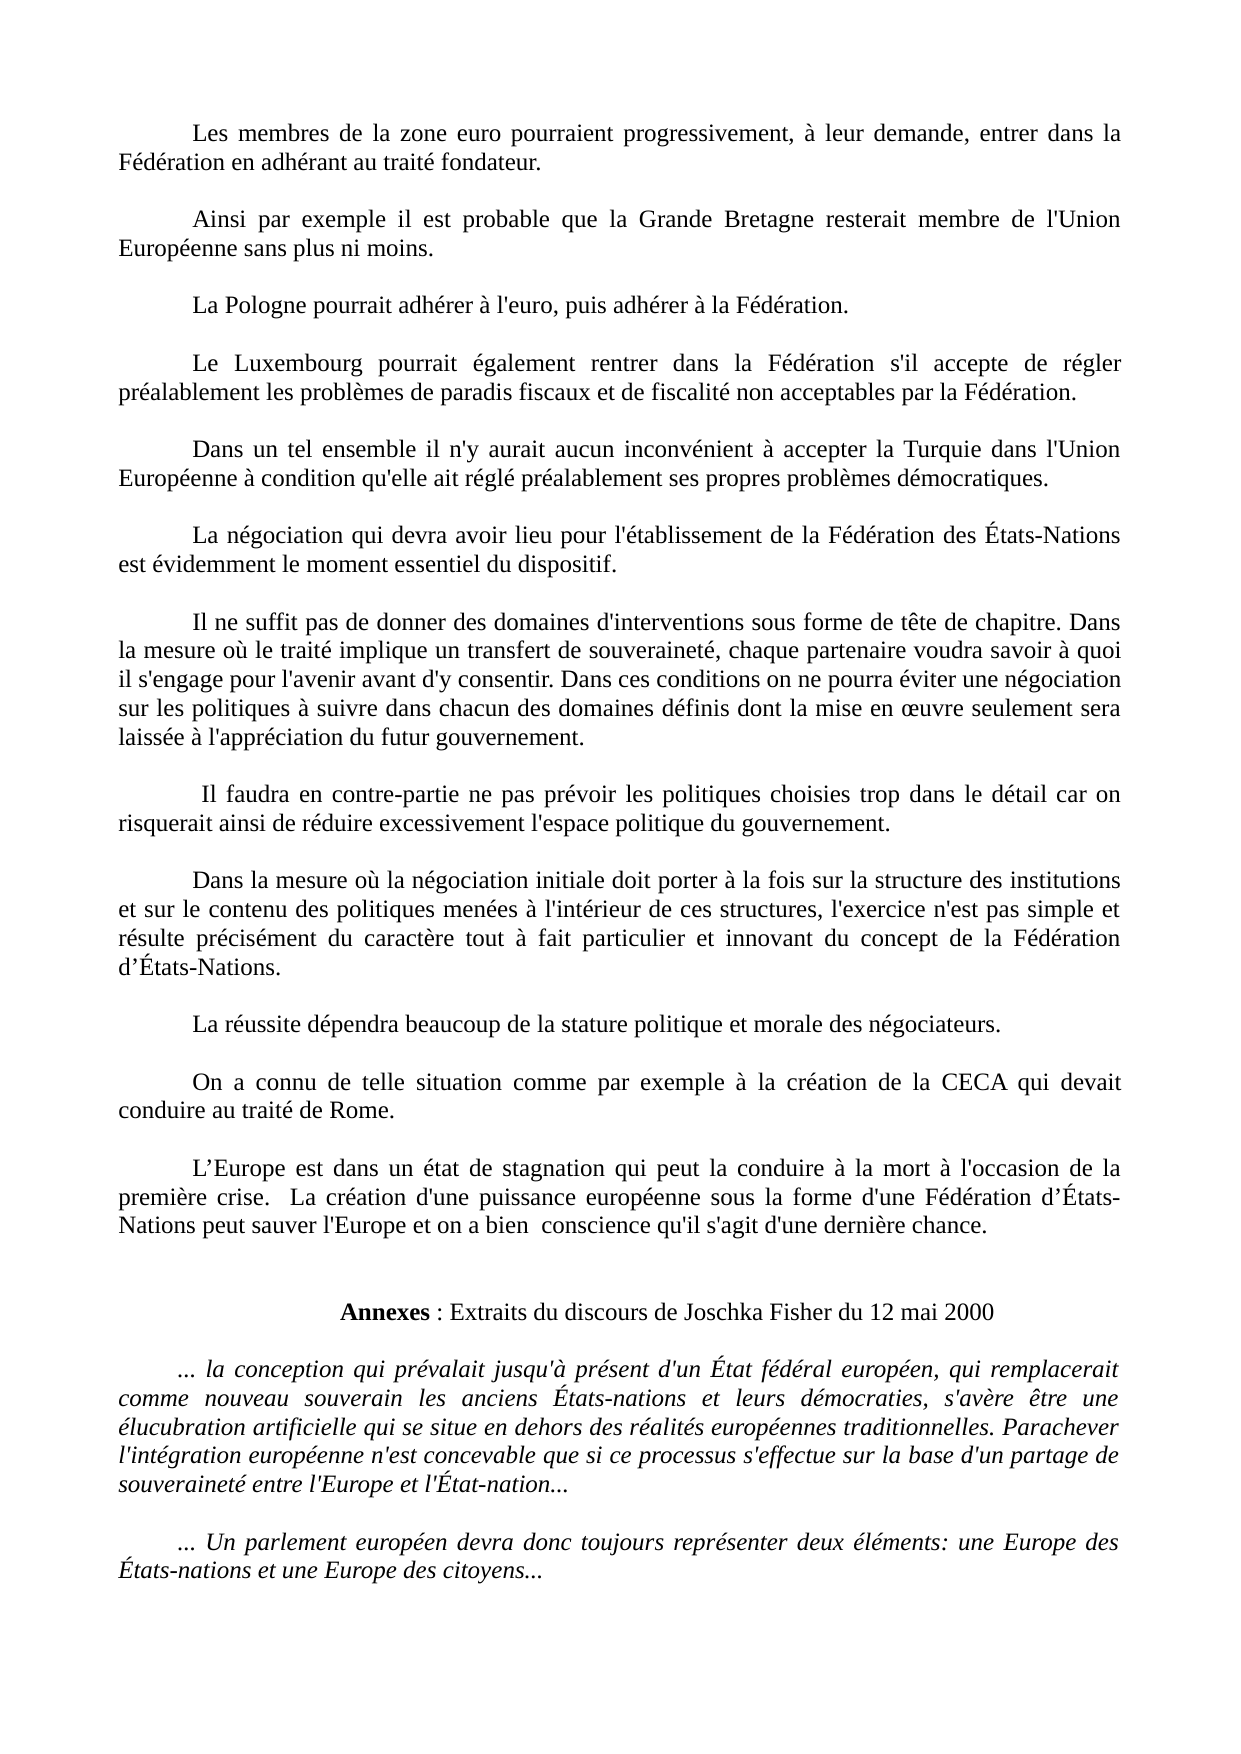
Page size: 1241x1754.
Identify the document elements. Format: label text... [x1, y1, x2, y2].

text La réussite dépendra beaucoup de la stature politique et morale des négociateurs. [118, 1009, 1122, 1038]
text ... la conception qui prévalait jusqu'à présent d'un État fédéral européen, qui remplacerait comme nouveau souverain les anciens États-nations et leurs démocraties, s'avère être une élucubration artificielle qui se situe en dehors des réalités européennes traditionnelles. Parachever l'intégration européenne n'est concevable que si ce processus s'effectue sur la base d'un partage de souveraineté entre l'Europe et l'État-nation... [118, 1354, 1122, 1498]
text Il faudra en contre-partie ne pas prévoir les politiques choisies trop dans le détail car on risquerait ainsi de réduire excessivement l'espace politique du gouvernement. [118, 779, 1122, 837]
text Annexes : Extraits du discours de Joschka Fisher du 12 mai 2000 [118, 1297, 1122, 1326]
text L’Europe est dans un état de stagnation qui peut la conduire à la mort à l'occasion de la première crise. La création d'une puissance européenne sous la forme d'une Fédération d’États-Nations peut sauver l'Europe et on a bien conscience qu'il s'agit d'une dernière chance. [118, 1153, 1122, 1239]
text Il ne suffit pas de donner des domaines d'interventions sous forme de tête de chapitre. Dans la mesure où le traité implique un transfert de souveraineté, chaque partenaire voudra savoir à quoi il s'engage pour l'avenir avant d'y consentir. Dans ces conditions on ne pourra éviter une négociation sur les politiques à suivre dans chacun des domaines définis dont la mise en œuvre seulement sera laissée à l'appréciation du futur gouvernement. [118, 607, 1122, 751]
text La Pologne pourrait adhérer à l'euro, puis adhérer à la Fédération. [118, 291, 1122, 319]
text Dans la mesure où la négociation initiale doit porter à la fois sur la structure des institutions et sur le contenu des politiques menées à l'intérieur de ces structures, l'exercice n'est pas simple et résulte précisément du caractère tout à fait particulier et innovant du concept de la Fédération d’États-Nations. [118, 866, 1122, 981]
text Ainsi par exemple il est probable que la Grande Bretagne resterait membre de l'Union Européenne sans plus ni moins. [118, 204, 1122, 262]
text On a connu de telle situation comme par exemple à la création de la CECA qui devait conduire au traité de Rome. [118, 1067, 1122, 1124]
text ... Un parlement européen devra donc toujours représenter deux éléments: une Europe des États-nations et une Europe des citoyens... [118, 1527, 1122, 1584]
text Les membres de la zone euro pourraient progressivement, à leur demande, entrer dans la Fédération en adhérant au traité fondateur. [118, 118, 1122, 176]
text La négociation qui devra avoir lieu pour l'établissement de la Fédération des États-Nations est évidemment le moment essentiel du dispositif. [118, 521, 1122, 578]
text Dans un tel ensemble il n'y aurait aucun inconvénient à accepter la Turquie dans l'Union Européenne à condition qu'elle ait réglé préalablement ses propres problèmes démocratiques. [118, 434, 1122, 492]
text Le Luxembourg pourrait également rentrer dans la Fédération s'il accepte de régler préalablement les problèmes de paradis fiscaux et de fiscalité non acceptables par la Fédération. [118, 348, 1122, 406]
